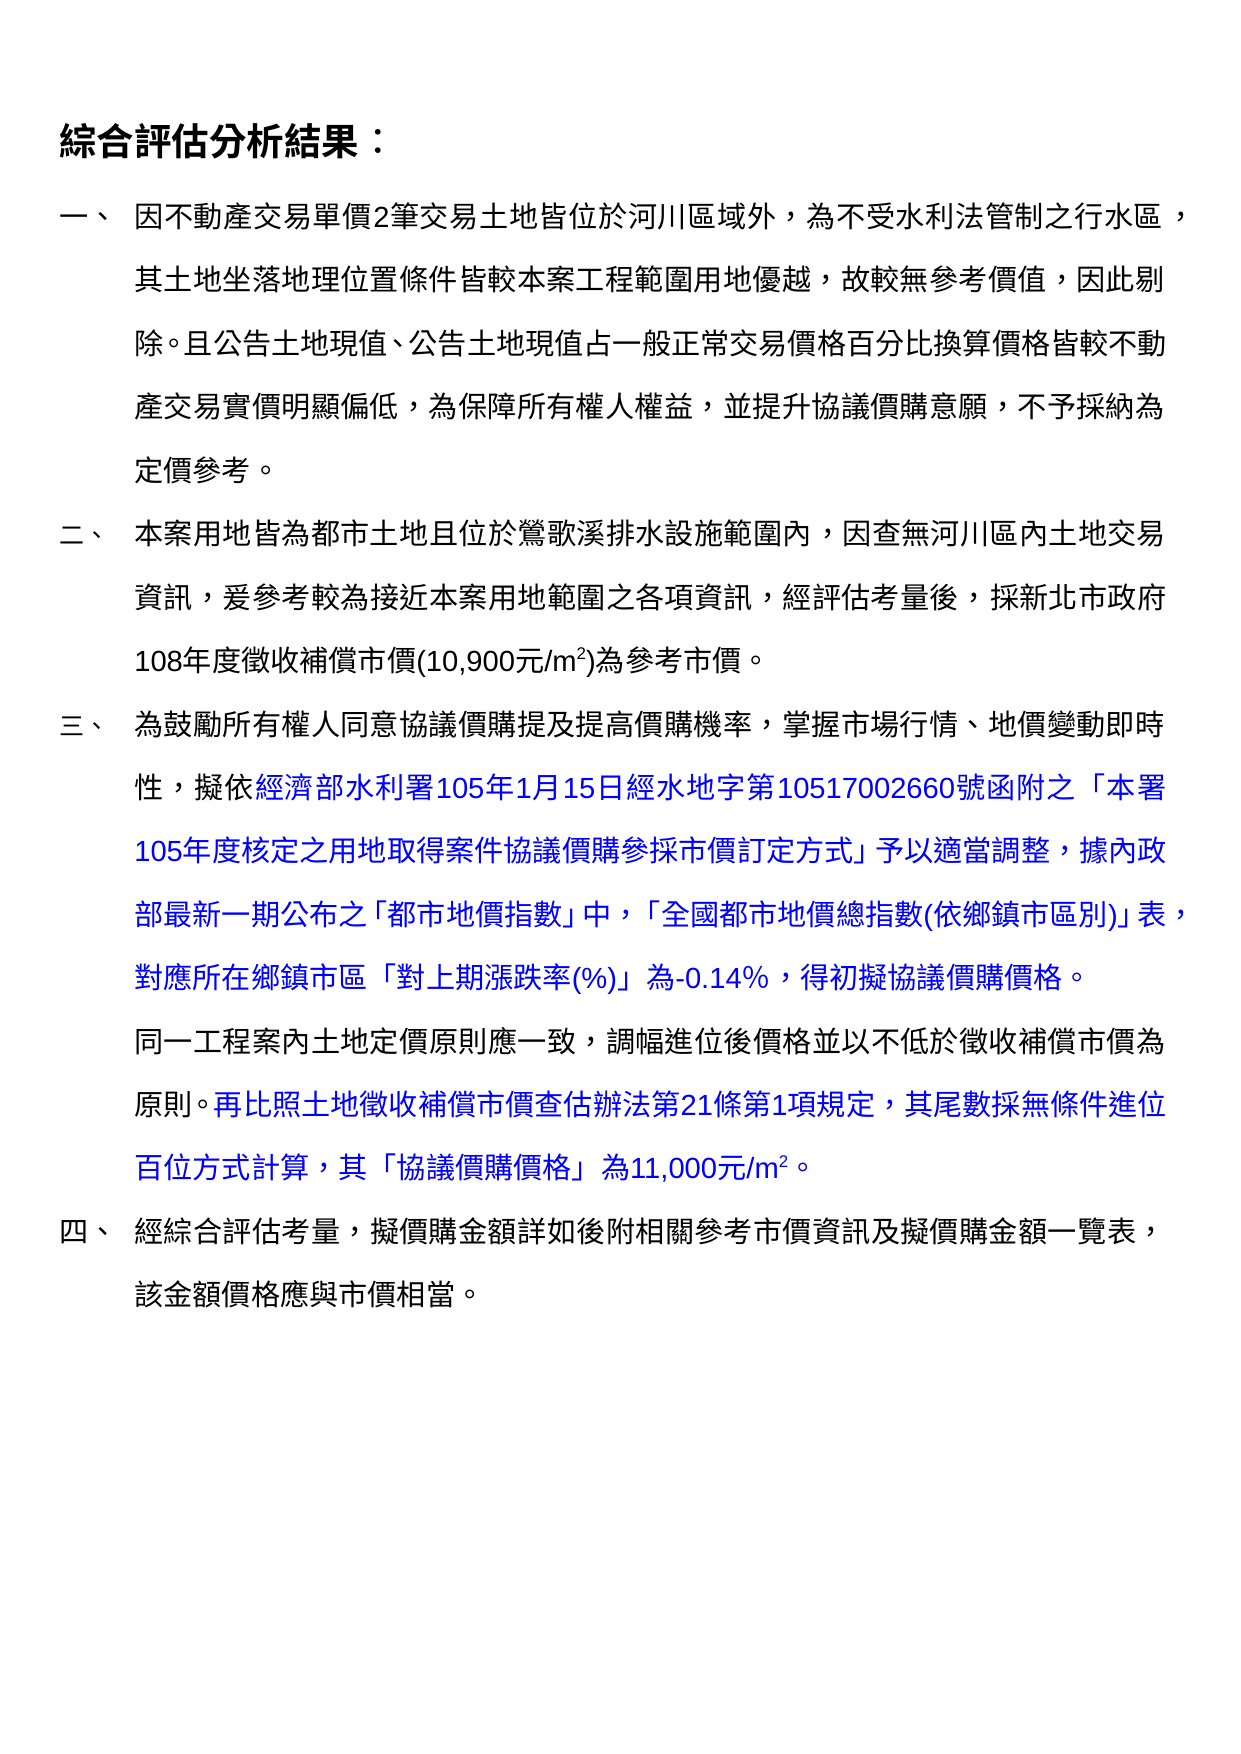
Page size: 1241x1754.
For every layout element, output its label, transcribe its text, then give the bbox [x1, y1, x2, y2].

list 為鼓勵所有權人同意協議價購提及提高價購機率，掌握市場行情、地價變動即時性，擬依經濟部水利署105年1月15日經水地字第10517002660號函附之「本署105年度核定之用地取得案件協議價購參採市價訂定方式」予以適當調整，據內政部最新一期公布之「都市地價指數」中，「全國都市地價總指數(依鄉鎮市區別)」表，對應所在鄉鎮市區「對上期漲跌率(%)」為-0.14％，得初擬協議價購價格。 [59, 701, 1167, 997]
list 經綜合評估考量，擬價購金額詳如後附相關參考市價資訊及擬價購金額一覽表，該金額價格應與市價相當。 [59, 1208, 1167, 1314]
list 本案用地皆為都市土地且位於鶯歌溪排水設施範圍內，因查無河川區內土地交易資訊，爰參考較為接近本案用地範圍之各項資訊，經評估考量後，採新北市政府108年度徵收補償市價(10,900元/m2)為參考市價。 [59, 511, 1167, 680]
text 同一工程案內土地定價原則應一致，調幅進位後價格並以不低於徵收補償市價為原則。再比照土地徵收補償市價查估辦法第21條第1項規定，其尾數採無條件進位百位方式計算，其「協議價購價格」為11,000元/m2。 [134, 1018, 1167, 1187]
text 綜合評估分析結果： [59, 112, 1167, 166]
list 因不動產交易單價2筆交易土地皆位於河川區域外，為不受水利法管制之行水區，其土地坐落地理位置條件皆較本案工程範圍用地優越，故較無參考價值，因此剔除。且公告土地現值、公告土地現值占一般正常交易價格百分比換算價格皆較不動產交易實價明顯偏低，為保障所有權人權益，並提升協議價購意願，不予採納為定價參考。 [59, 193, 1167, 489]
